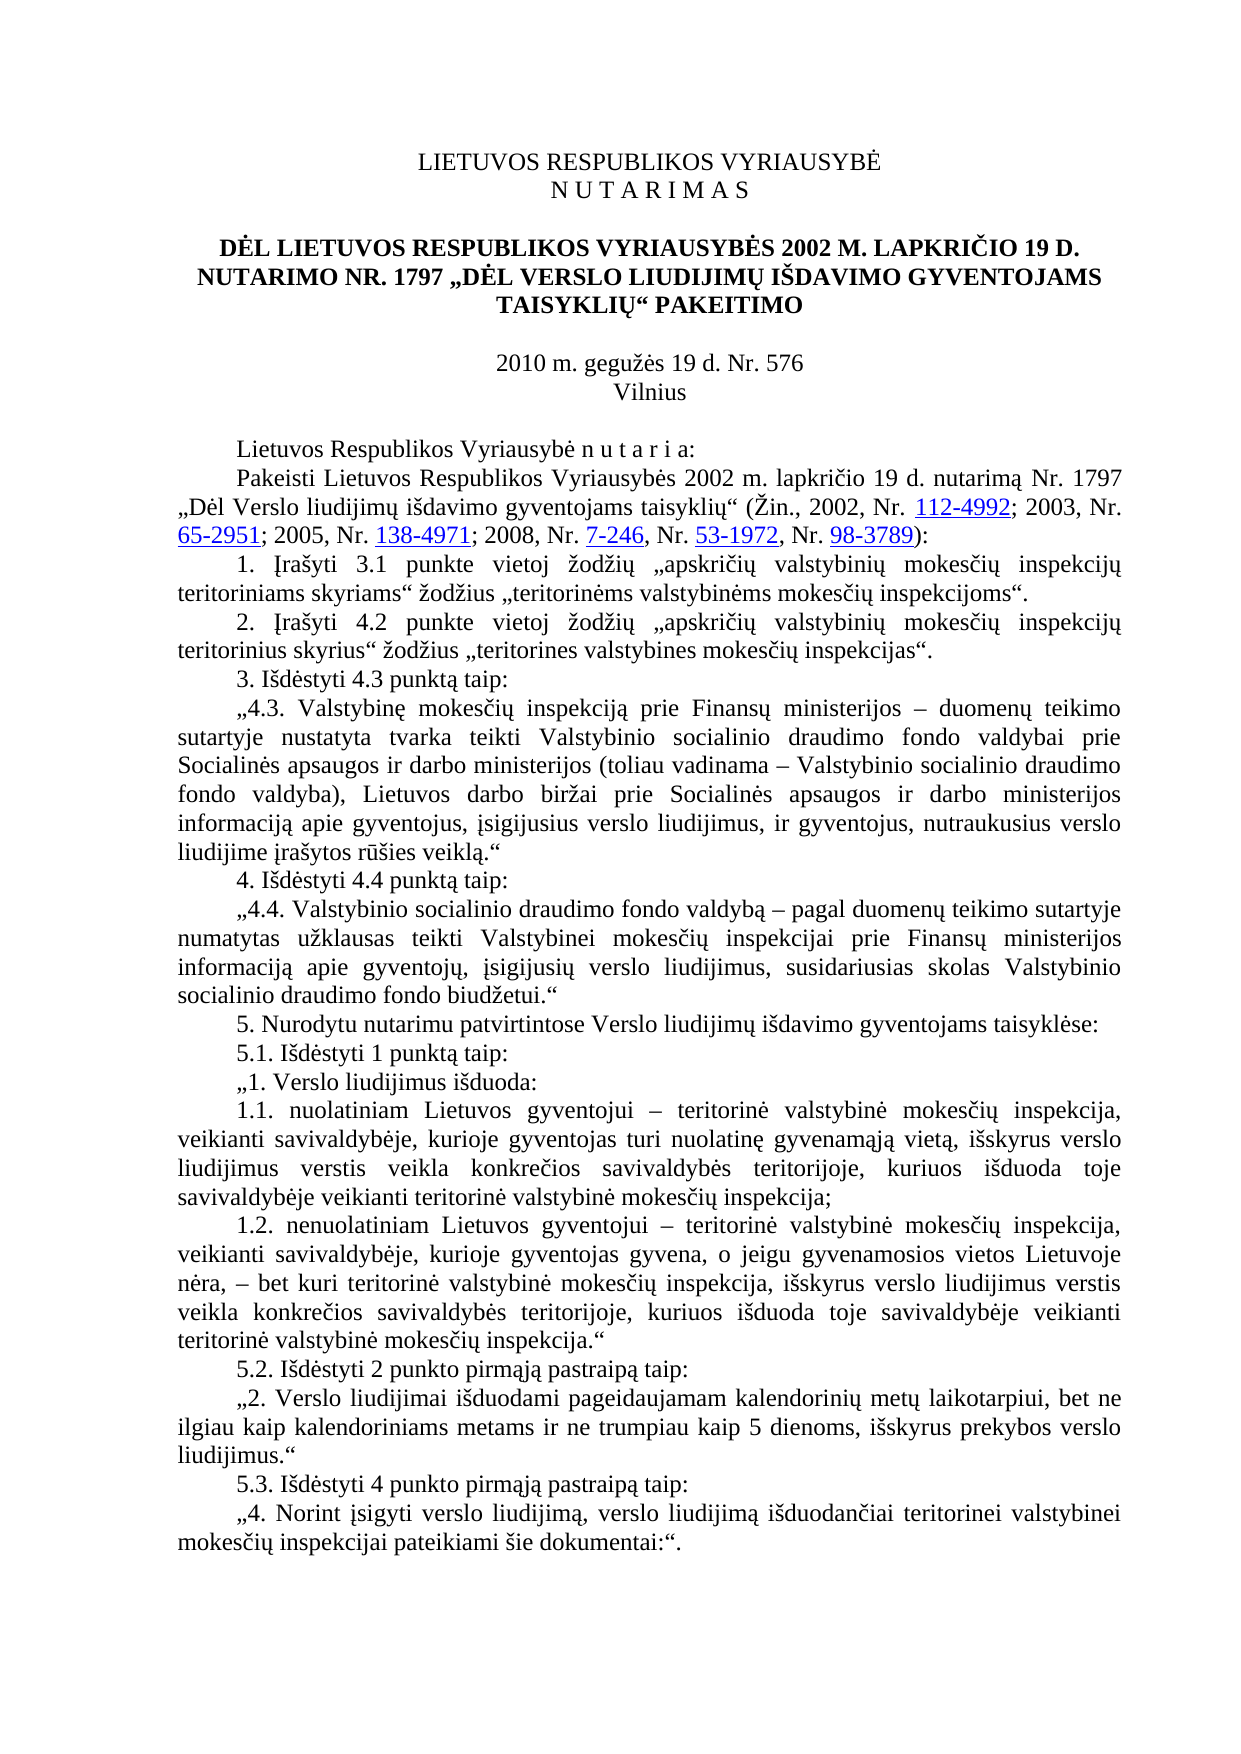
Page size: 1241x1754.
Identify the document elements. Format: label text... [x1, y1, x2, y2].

text 5.2. Išdėstyti 2 punkto pirmąją pastraipą taip: [177, 1354, 1122, 1383]
text 1.2. nenuolatiniam Lietuvos gyventojui – teritorinė valstybinė mokesčių inspekcija, veikianti savivaldybėje, kurioje gyventojas gyvena, o jeigu gyvenamosios vietos Lietuvoje nėra, – bet kuri teritorinė valstybinė mokesčių inspekcija, išskyrus verslo liudijimus verstis veikla konkrečios savivaldybės teritorijoje, kuriuos išduoda toje savivaldybėje veikianti teritorinė valstybinė mokesčių inspekcija.“ [177, 1211, 1122, 1354]
text DĖL LIETUVOS RESPUBLIKOS VYRIAUSYBĖS 2002 M. LAPKRIČIO 19 D. NUTARIMO NR. 1797 „DĖL VERSLO LIUDIJIMŲ IŠDAVIMO GYVENTOJAMS TAISYKLIŲ“ PAKEITIMO [177, 233, 1122, 319]
text 1. Įrašyti 3.1 punkte vietoj žodžių „apskričių valstybinių mokesčių inspekcijų teritoriniams skyriams“ žodžius „teritorinėms valstybinėms mokesčių inspekcijoms“. [177, 549, 1122, 607]
text 5. Nurodytu nutarimu patvirtintose Verslo liudijimų išdavimo gyventojams taisyklėse: [177, 1009, 1122, 1038]
text 2. Įrašyti 4.2 punkte vietoj žodžių „apskričių valstybinių mokesčių inspekcijų teritorinius skyrius“ žodžius „teritorines valstybines mokesčių inspekcijas“. [177, 607, 1122, 664]
text 4. Išdėstyti 4.4 punktą taip: [177, 866, 1122, 894]
text NUTARIMAS [177, 176, 1122, 204]
text „4. Norint įsigyti verslo liudijimą, verslo liudijimą išduodančiai teritorinei valstybinei mokesčių inspekcijai pateikiami šie dokumentai:“. [177, 1498, 1122, 1556]
text „1. Verslo liudijimus išduoda: [177, 1067, 1122, 1096]
text Lietuvos Respublikos Vyriausybė [177, 147, 1122, 176]
text „4.3. Valstybinę mokesčių inspekciją prie Finansų ministerijos – duomenų teikimo sutartyje nustatyta tvarka teikti Valstybinio socialinio draudimo fondo valdybai prie Socialinės apsaugos ir darbo ministerijos (toliau vadinama – Valstybinio socialinio draudimo fondo valdyba), Lietuvos darbo biržai prie Socialinės apsaugos ir darbo ministerijos informaciją apie gyventojus, įsigijusius verslo liudijimus, ir gyventojus, nutraukusius verslo liudijime įrašytos rūšies veiklą.“ [177, 693, 1122, 866]
text 3. Išdėstyti 4.3 punktą taip: [177, 664, 1122, 693]
text Pakeisti Lietuvos Respublikos Vyriausybės 2002 m. lapkričio 19 d. nutarimą Nr. 1797 „Dėl Verslo liudijimų išdavimo gyventojams taisyklių“ (Žin., 2002, Nr. 112-4992; 2003, Nr. 65-2951; 2005, Nr. 138-4971; 2008, Nr. 7-246, Nr. 53-1972, Nr. 98-3789): [177, 463, 1122, 549]
text „4.4. Valstybinio socialinio draudimo fondo valdybą – pagal duomenų teikimo sutartyje numatytas užklausas teikti Valstybinei mokesčių inspekcijai prie Finansų ministerijos informaciją apie gyventojų, įsigijusių verslo liudijimus, susidariusias skolas Valstybinio socialinio draudimo fondo biudžetui.“ [177, 894, 1122, 1009]
text 5.1. Išdėstyti 1 punktą taip: [177, 1038, 1122, 1067]
text „2. Verslo liudijimai išduodami pageidaujamam kalendorinių metų laikotarpiui, bet ne ilgiau kaip kalendoriniams metams ir ne trumpiau kaip 5 dienoms, išskyrus prekybos verslo liudijimus.“ [177, 1383, 1122, 1469]
text Lietuvos Respublikos Vyriausybė nutaria: [177, 434, 1122, 463]
text 2010 m. gegužės 19 d. Nr. 576 [177, 348, 1122, 377]
text 1.1. nuolatiniam Lietuvos gyventojui – teritorinė valstybinė mokesčių inspekcija, veikianti savivaldybėje, kurioje gyventojas turi nuolatinę gyvenamąją vietą, išskyrus verslo liudijimus verstis veikla konkrečios savivaldybės teritorijoje, kuriuos išduoda toje savivaldybėje veikianti teritorinė valstybinė mokesčių inspekcija; [177, 1096, 1122, 1211]
text 5.3. Išdėstyti 4 punkto pirmąją pastraipą taip: [177, 1469, 1122, 1498]
text Vilnius [177, 377, 1122, 406]
